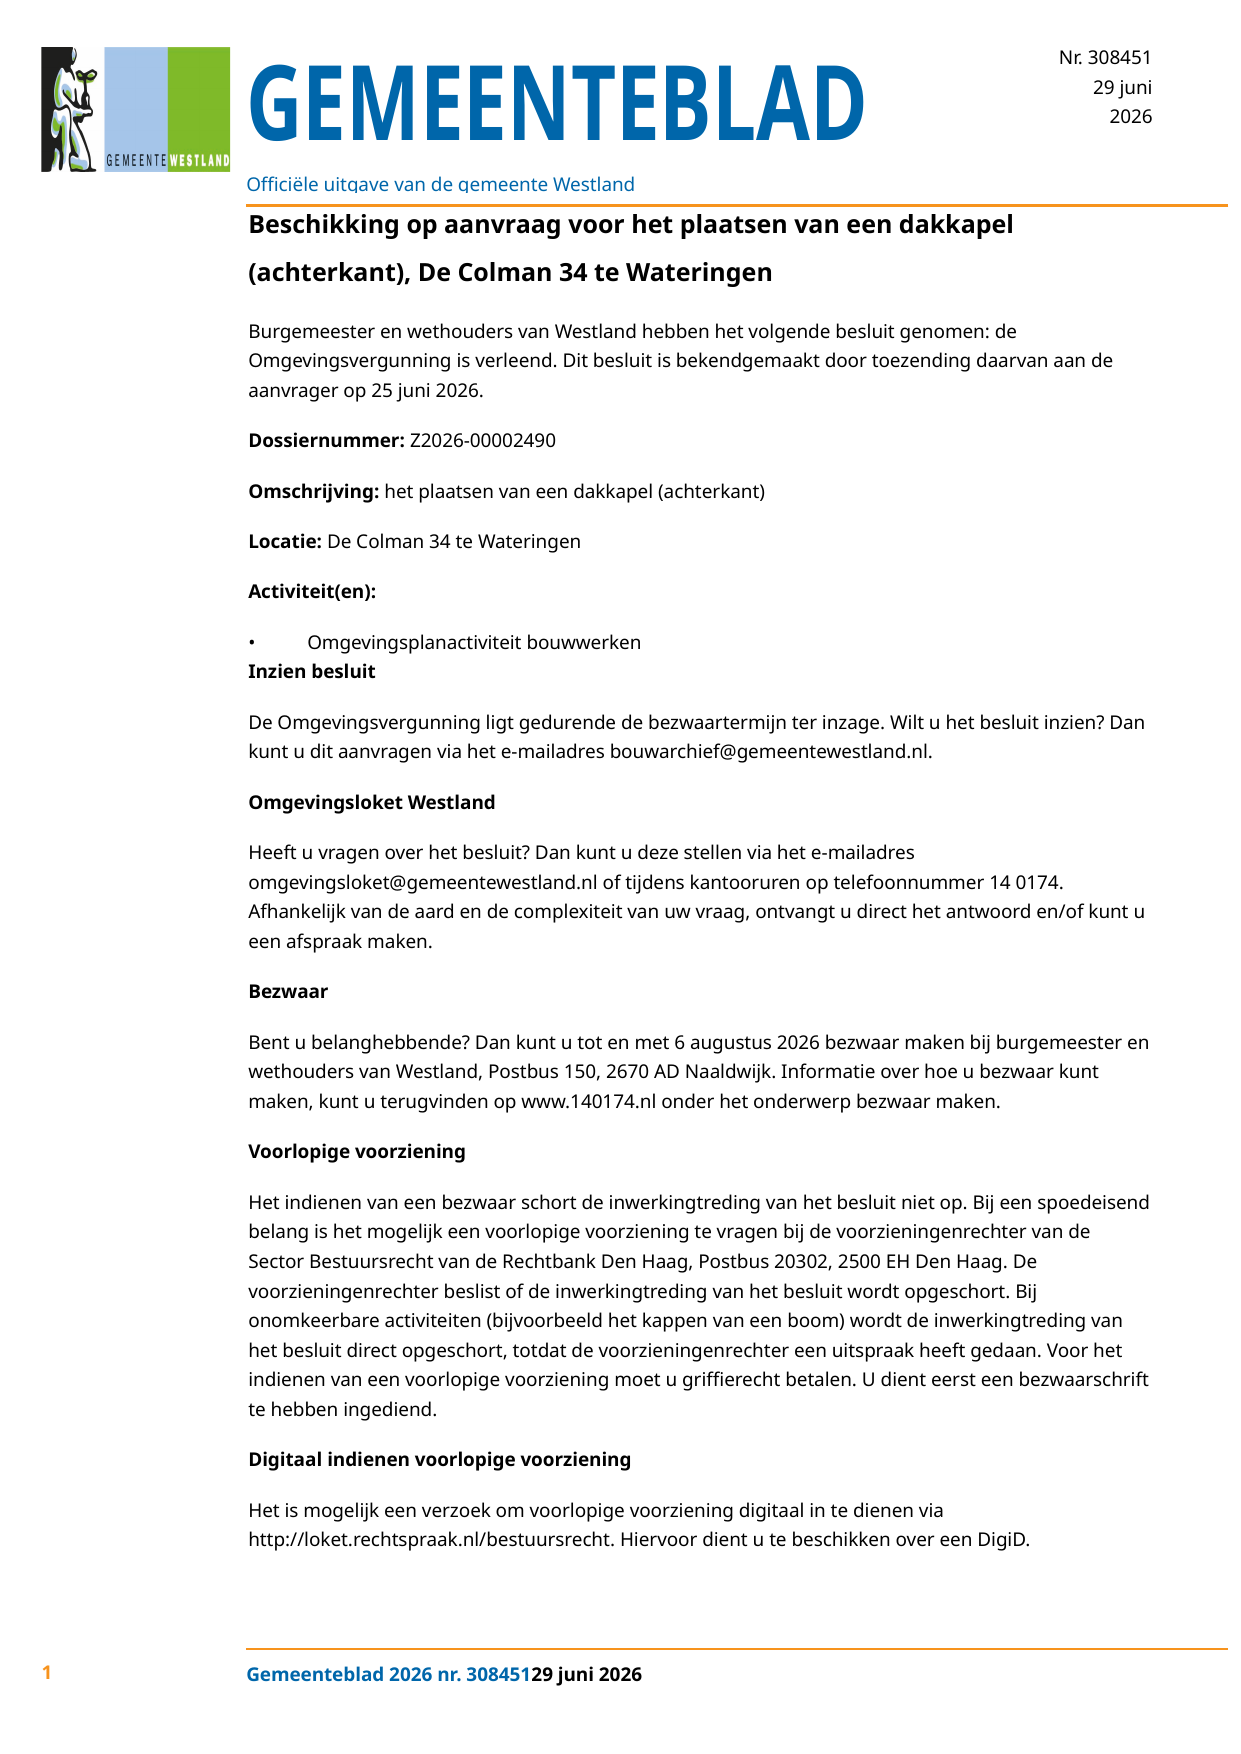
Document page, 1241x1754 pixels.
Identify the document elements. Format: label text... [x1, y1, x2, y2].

text Bent u belanghebbende? Dan kunt u tot en met 6 augustus 2026 bezwaar maken bij burgemeester en wethouders van Westland, Postbus 150, 2670 AD Naaldwijk. Informatie over hoe u bezwaar kunt maken, kunt u terugvinden op www.140174.nl onder het onderwerp bezwaar maken. [248, 1029, 1152, 1114]
text Het is mogelijk een verzoek om voorlopige voorziening digitaal in te dienen via http://loket.rechtspraak.nl/bestuursrecht. Hiervoor dient u te beschikken over een DigiD. [248, 1497, 1152, 1552]
text Voorlopige voorziening [248, 1139, 1152, 1164]
text Inzien besluit [248, 659, 1152, 684]
picture [41, 47, 231, 172]
text Digitaal indienen voorlopige voorziening [248, 1447, 1152, 1472]
text Burgemeester en wethouders van Westland hebben het volgende besluit genomen: de Omgevingsvergunning is verleend. Dit besluit is bekendgemaakt door toezending daarvan aan de aanvrager op 25 juni 2026. [248, 318, 1152, 403]
text Dossiernummer: Z2026-00002490 [248, 427, 1152, 453]
text Locatie: De Colman 34 te Wateringen [248, 528, 1152, 554]
text Activiteit(en): [248, 579, 1152, 604]
list Omgevingsplanactiviteit bouwwerken [248, 629, 1152, 655]
text Omschrijving: het plaatsen van een dakkapel (achterkant) [248, 478, 1152, 504]
text Bezwaar [248, 979, 1152, 1004]
text Beschikking op aanvraag voor het plaatsen van een dakkapel (achterkant), De Colman 34 te Wateringen [248, 207, 1152, 288]
text Heeft u vragen over het besluit? Dan kunt u deze stellen via het e-mailadres omgevingsloket@gemeentewestland.nl of tijdens kantooruren op telefoonnummer 14 0174. Afhankelijk van de aard en de complexiteit van uw vraag, ontvangt u direct het antwoord en/of kunt u een afspraak maken. [248, 839, 1152, 954]
text De Omgevingsvergunning ligt gedurende de bezwaartermijn ter inzage. Wilt u het besluit inzien? Dan kunt u dit aanvragen via het e-mailadres bouwarchief@gemeentewestland.nl. [248, 709, 1152, 764]
text Omgevingsloket Westland [248, 789, 1152, 815]
text Het indienen van een bezwaar schort de inwerkingtreding van het besluit niet op. Bij een spoedeisend belang is het mogelijk een voorlopige voorziening te vragen bij de voorzieningenrechter van de Sector Bestuursrecht van de Rechtbank Den Haag, Postbus 20302, 2500 EH Den Haag. De voorzieningenrechter beslist of de inwerkingtreding van het besluit wordt opgeschort. Bij onomkeerbare activiteiten (bijvoorbeeld het kappen van een boom) wordt de inwerkingtreding van het besluit direct opgeschort, totdat de voorzieningenrechter een uitspraak heeft gedaan. Voor het indienen van een voorlopige voorziening moet u griffierecht betalen. U dient eerst een bezwaarschrift te hebben ingediend. [248, 1189, 1152, 1422]
